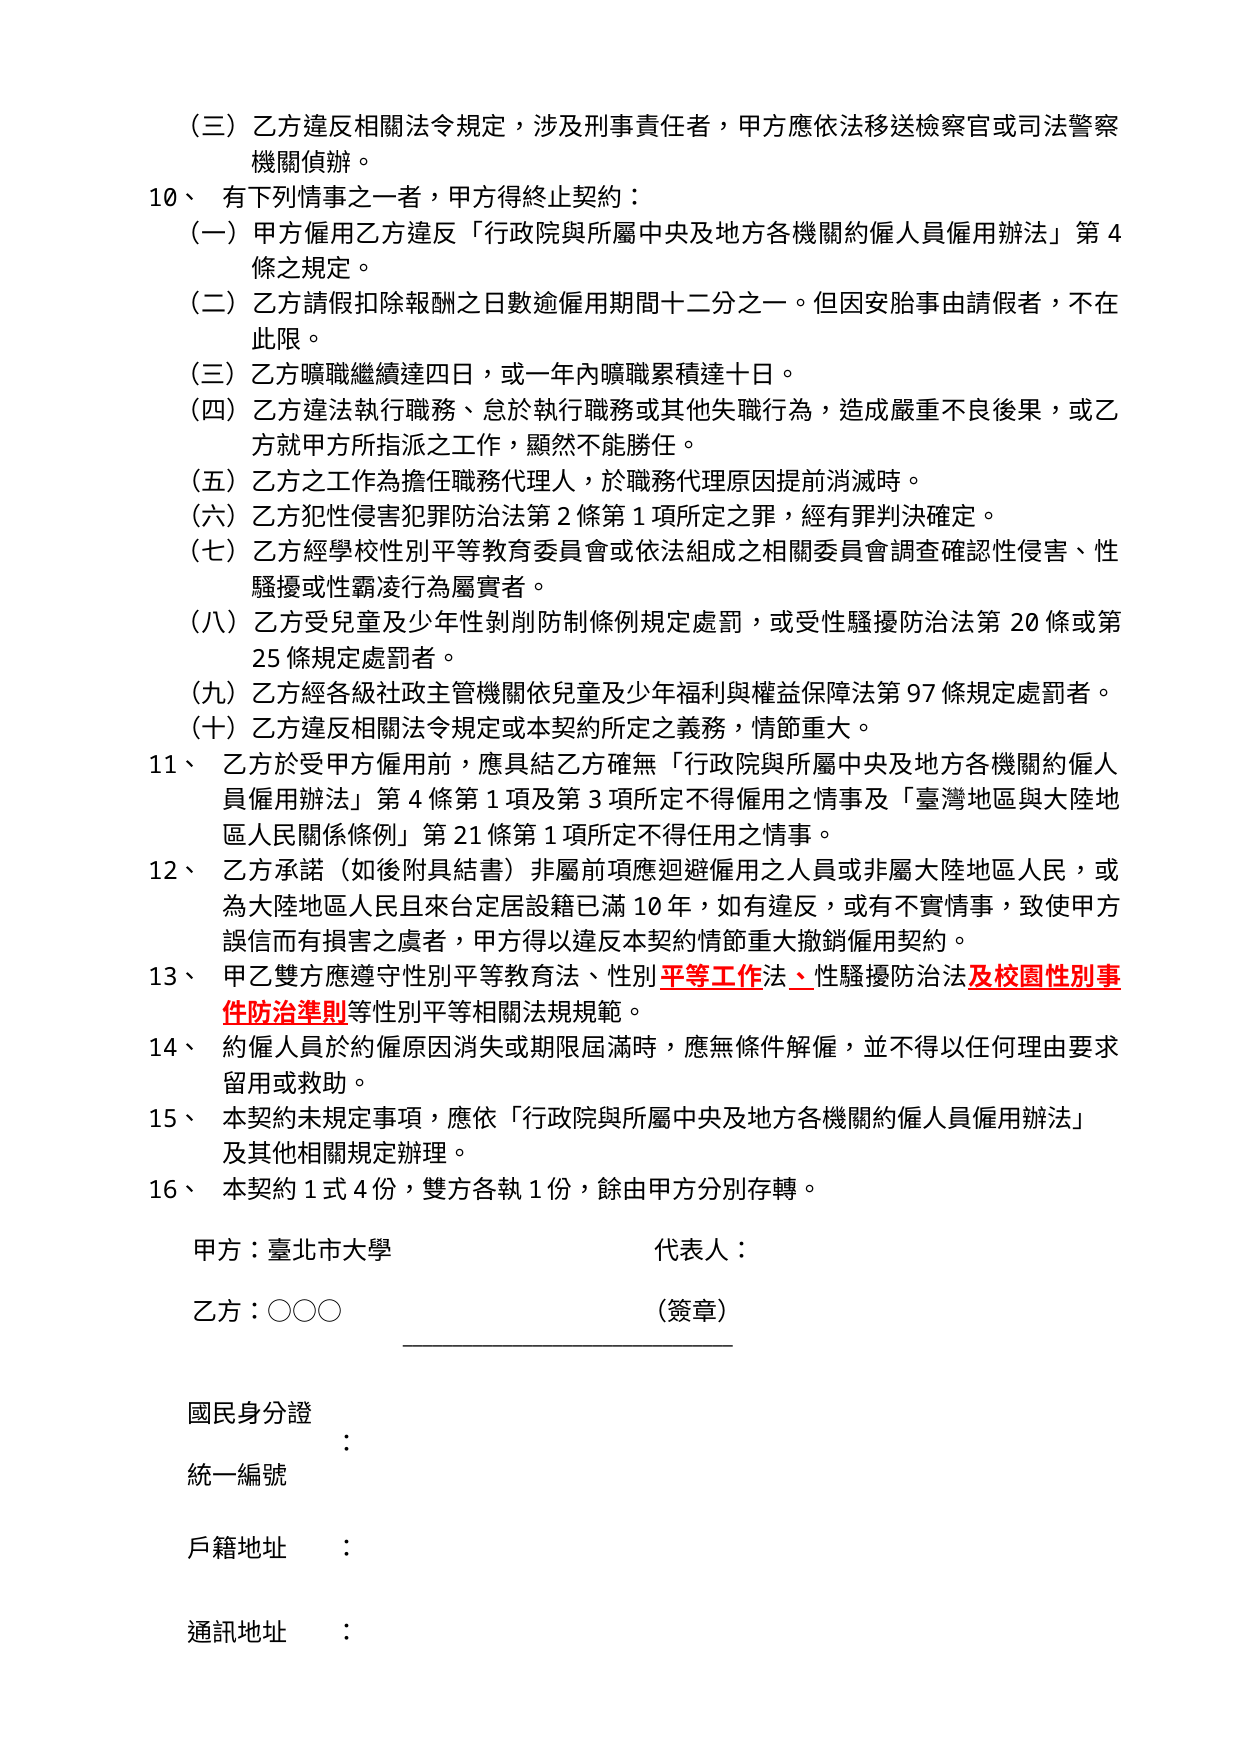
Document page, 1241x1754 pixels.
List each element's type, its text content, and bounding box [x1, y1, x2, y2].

table_cell 戶籍地址 [176, 1495, 323, 1579]
text 乙方：○○○ （簽章） [148, 1292, 1122, 1328]
text （九）乙方經各級社政主管機關依兒童及少年福利與權益保障法第97條規定處罰者。 [147, 674, 1122, 709]
list 甲乙雙方應遵守性別平等教育法、性別平等工作法、性騷擾防治法及校園性別事件防治準則等性別平等相關法規規範。 [148, 957, 1122, 1028]
table_header ： [323, 1370, 368, 1494]
list 乙方於受甲方僱用前，應具結乙方確無「行政院與所屬中央及地方各機關約僱人員僱用辦法」第4條第1項及第3項所定不得僱用之情事及「臺灣地區與大陸地區人民關係條例」第21條第1項所定不得任用之情事。 [148, 745, 1122, 851]
text 及其他相關規定辦理。 [223, 1134, 1122, 1170]
text （六）乙方犯性侵害犯罪防治法第2條第1項所定之罪，經有罪判決確定。 [147, 497, 1122, 532]
list 乙方承諾（如後附具結書）非屬前項應迴避僱用之人員或非屬大陸地區人民，或為大陸地區人民且來台定居設籍已滿10年，如有違反，或有不實情事，致使甲方誤信而有損害之虞者，甲方得以違反本契約情節重大撤銷僱用契約。 [148, 851, 1122, 957]
text （四）乙方違法執行職務、怠於執行職務或其他失職行為，造成嚴重不良後果，或乙方就甲方所指派之工作，顯然不能勝任。 [176, 391, 1122, 462]
text _________________________________ [148, 1328, 1122, 1349]
text （十）乙方違反相關法令規定或本契約所定之義務，情節重大。 [147, 709, 1122, 745]
text （八）乙方受兒童及少年性剝削防制條例規定處罰，或受性騷擾防治法第20條或第25條規定處罰者。 [176, 603, 1122, 674]
list 約僱人員於約僱原因消失或期限屆滿時，應無條件解僱，並不得以任何理由要求留用或救助。 [148, 1028, 1122, 1099]
list 有下列情事之一者，甲方得終止契約： [148, 178, 1122, 214]
table_cell ： [323, 1579, 368, 1663]
table_cell [368, 1579, 1065, 1663]
text （五）乙方之工作為擔任職務代理人，於職務代理原因提前消滅時。 [147, 462, 1122, 497]
table_cell 通訊地址 [176, 1579, 323, 1663]
text （一）甲方僱用乙方違反「行政院與所屬中央及地方各機關約僱人員僱用辦法」第4條之規定。 [176, 214, 1122, 284]
list 本契約未規定事項，應依「行政院與所屬中央及地方各機關約僱人員僱用辦法」 [148, 1099, 1122, 1134]
list 本契約1式4份，雙方各執1份，餘由甲方分別存轉。 [148, 1170, 1122, 1205]
text 甲方：臺北市大學 代表人： [148, 1230, 1122, 1267]
text （三）乙方違反相關法令規定，涉及刑事責任者，甲方應依法移送檢察官或司法警察機關偵辦。 [176, 107, 1122, 178]
table_cell ： [323, 1495, 368, 1579]
text （三）乙方曠職繼續達四日，或一年內曠職累積達十日。 [176, 355, 1122, 391]
text （七）乙方經學校性別平等教育委員會或依法組成之相關委員會調查確認性侵害、性騷擾或性霸凌行為屬實者。 [176, 532, 1122, 603]
text （二）乙方請假扣除報酬之日數逾僱用期間十二分之一。但因安胎事由請假者，不在此限。 [176, 284, 1122, 355]
table_header 國民身分證 統一編號 [176, 1370, 323, 1494]
table_cell [368, 1495, 1065, 1579]
table_header [368, 1370, 1065, 1494]
